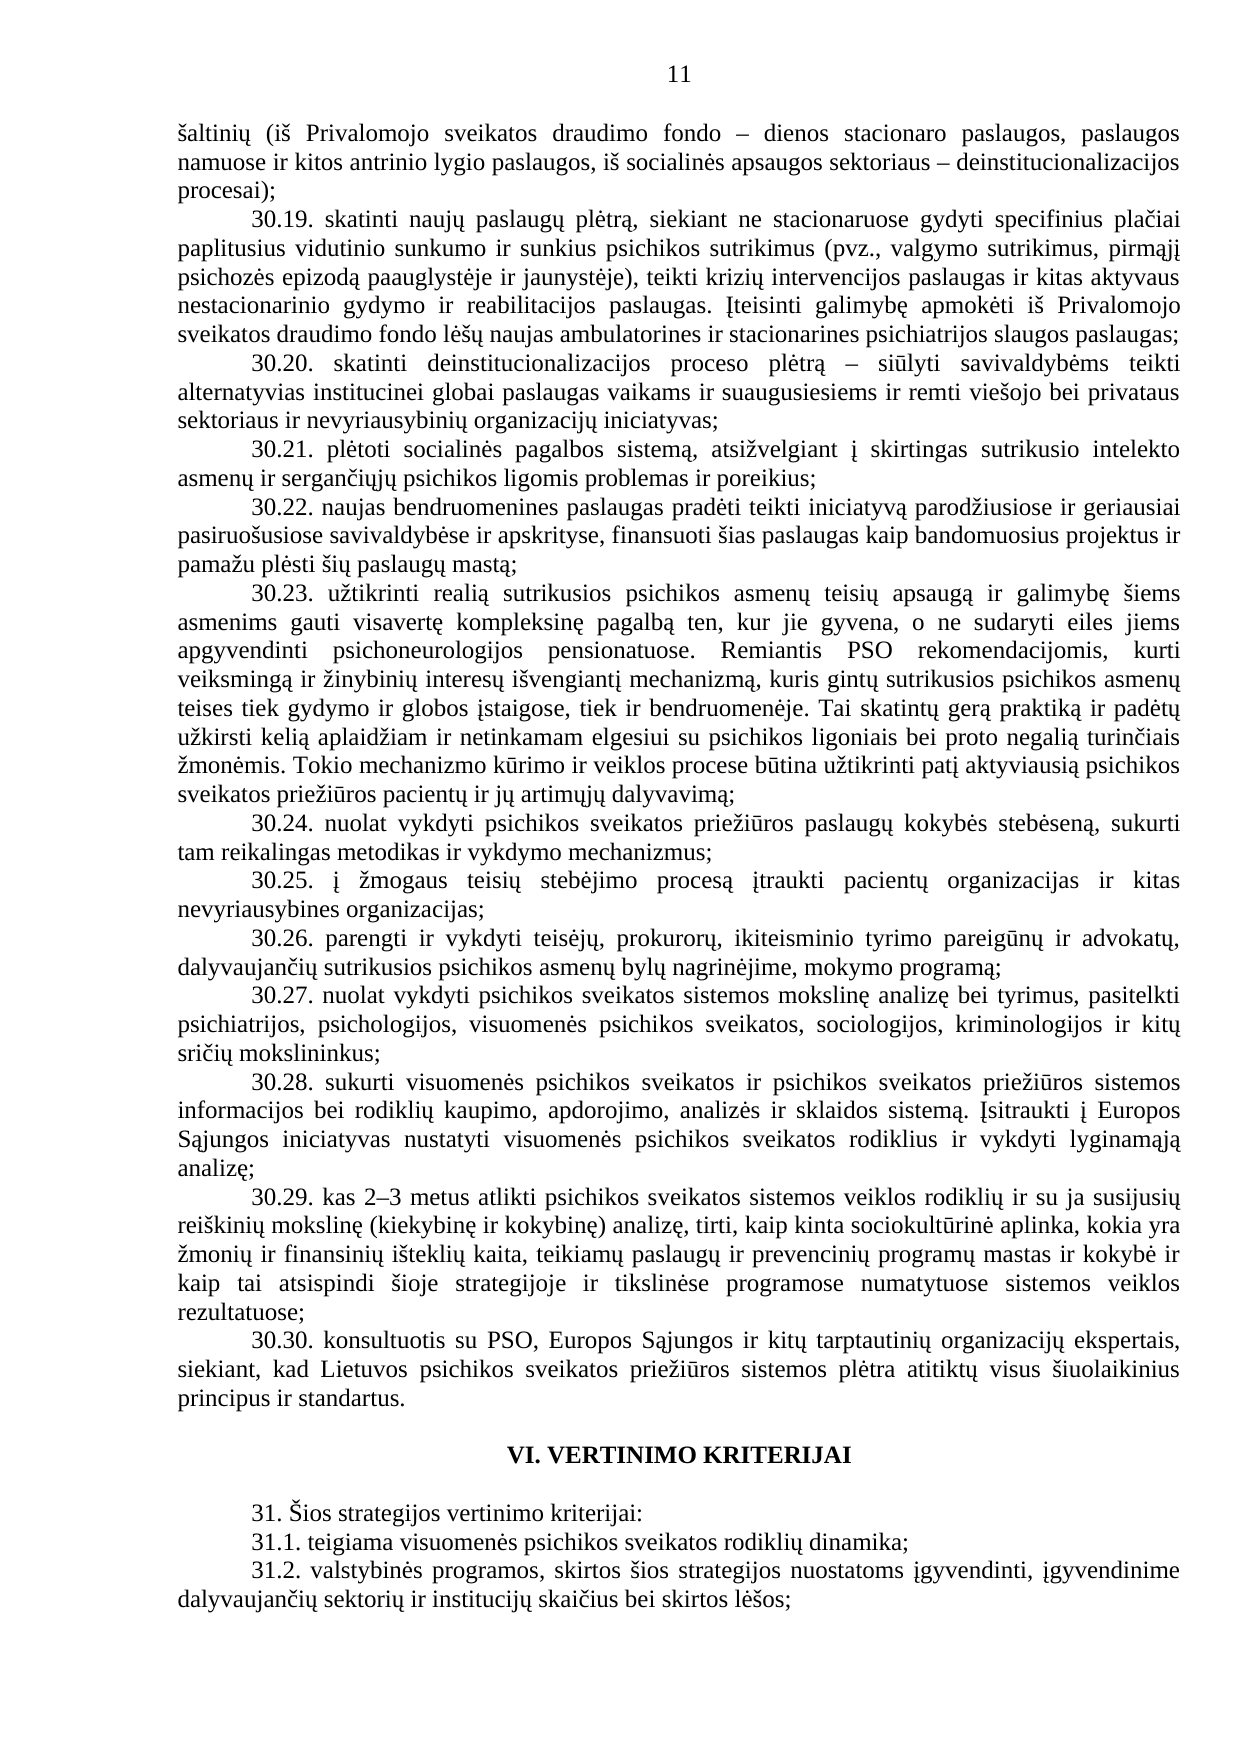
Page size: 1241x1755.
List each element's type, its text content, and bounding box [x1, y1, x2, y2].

text 30.24. nuolat vykdyti psichikos sveikatos priežiūros paslaugų kokybės stebėseną, sukurti tam reikalingas metodikas ir vykdymo mechanizmus; [177, 808, 1181, 866]
text 30.28. sukurti visuomenės psichikos sveikatos ir psichikos sveikatos priežiūros sistemos informacijos bei rodiklių kaupimo, apdorojimo, analizės ir sklaidos sistemą. Įsitraukti į Europos Sąjungos iniciatyvas nustatyti visuomenės psichikos sveikatos rodiklius ir vykdyti lyginamąją analizę; [177, 1067, 1181, 1182]
text 31.1. teigiama visuomenės psichikos sveikatos rodiklių dinamika; [177, 1527, 1181, 1556]
text 31. Šios strategijos vertinimo kriterijai: [177, 1498, 1181, 1527]
text 30.29. kas 2–3 metus atlikti psichikos sveikatos sistemos veiklos rodiklių ir su ja susijusių reiškinių mokslinę (kiekybinę ir kokybinę) analizę, tirti, kaip kinta sociokultūrinė aplinka, kokia yra žmonių ir finansinių išteklių kaita, teikiamų paslaugų ir prevencinių programų mastas ir kokybė ir kaip tai atsispindi šioje strategijoje ir tikslinėse programose numatytuose sistemos veiklos rezultatuose; [177, 1182, 1181, 1326]
text 30.26. parengti ir vykdyti teisėjų, prokurorų, ikiteisminio tyrimo pareigūnų ir advokatų, dalyvaujančių sutrikusios psichikos asmenų bylų nagrinėjime, mokymo programą; [177, 923, 1181, 981]
text 30.23. užtikrinti realią sutrikusios psichikos asmenų teisių apsaugą ir galimybę šiems asmenims gauti visavertę kompleksinę pagalbą ten, kur jie gyvena, o ne sudaryti eiles jiems apgyvendinti psichoneurologijos pensionatuose. Remiantis PSO rekomendacijomis, kurti veiksmingą ir žinybinių interesų išvengiantį mechanizmą, kuris gintų sutrikusios psichikos asmenų teises tiek gydymo ir globos įstaigose, tiek ir bendruomenėje. Tai skatintų gerą praktiką ir padėtų užkirsti kelią aplaidžiam ir netinkamam elgesiui su psichikos ligoniais bei proto negalią turinčiais žmonėmis. Tokio mechanizmo kūrimo ir veiklos procese būtina užtikrinti patį aktyviausią psichikos sveikatos priežiūros pacientų ir jų artimųjų dalyvavimą; [177, 578, 1181, 808]
text 30.30. konsultuotis su PSO, Europos Sąjungos ir kitų tarptautinių organizacijų ekspertais, siekiant, kad Lietuvos psichikos sveikatos priežiūros sistemos plėtra atitiktų visus šiuolaikinius principus ir standartus. [177, 1326, 1181, 1412]
text 30.20. skatinti deinstitucionalizacijos proceso plėtrą – siūlyti savivaldybėms teikti alternatyvias institucinei globai paslaugas vaikams ir suaugusiesiems ir remti viešojo bei privataus sektoriaus ir nevyriausybinių organizacijų iniciatyvas; [177, 348, 1181, 434]
text 30.21. plėtoti socialinės pagalbos sistemą, atsižvelgiant į skirtingas sutrikusio intelekto asmenų ir sergančiųjų psichikos ligomis problemas ir poreikius; [177, 434, 1181, 492]
text VI. VERTINIMO KRITERIJAI [177, 1441, 1181, 1469]
text 30.22. naujas bendruomenines paslaugas pradėti teikti iniciatyvą parodžiusiose ir geriausiai pasiruošusiose savivaldybėse ir apskrityse, finansuoti šias paslaugas kaip bandomuosius projektus ir pamažu plėsti šių paslaugų mastą; [177, 492, 1181, 578]
text 30.27. nuolat vykdyti psichikos sveikatos sistemos mokslinę analizę bei tyrimus, pasitelkti psichiatrijos, psichologijos, visuomenės psichikos sveikatos, sociologijos, kriminologijos ir kitų sričių mokslininkus; [177, 981, 1181, 1067]
text 30.25. į žmogaus teisių stebėjimo procesą įtraukti pacientų organizacijas ir kitas nevyriausybines organizacijas; [177, 866, 1181, 923]
text 30.19. skatinti naujų paslaugų plėtrą, siekiant ne stacionaruose gydyti specifinius plačiai paplitusius vidutinio sunkumo ir sunkius psichikos sutrikimus (pvz., valgymo sutrikimus, pirmąjį psichozės epizodą paauglystėje ir jaunystėje), teikti krizių intervencijos paslaugas ir kitas aktyvaus nestacionarinio gydymo ir reabilitacijos paslaugas. Įteisinti galimybę apmokėti iš Privalomojo sveikatos draudimo fondo lėšų naujas ambulatorines ir stacionarines psichiatrijos slaugos paslaugas; [177, 204, 1181, 348]
text 31.2. valstybinės programos, skirtos šios strategijos nuostatoms įgyvendinti, įgyvendinime dalyvaujančių sektorių ir institucijų skaičius bei skirtos lėšos; [177, 1556, 1181, 1613]
text šaltinių (iš Privalomojo sveikatos draudimo fondo – dienos stacionaro paslaugos, paslaugos namuose ir kitos antrinio lygio paslaugos, iš socialinės apsaugos sektoriaus – deinstitucionalizacijos procesai); [177, 118, 1181, 204]
